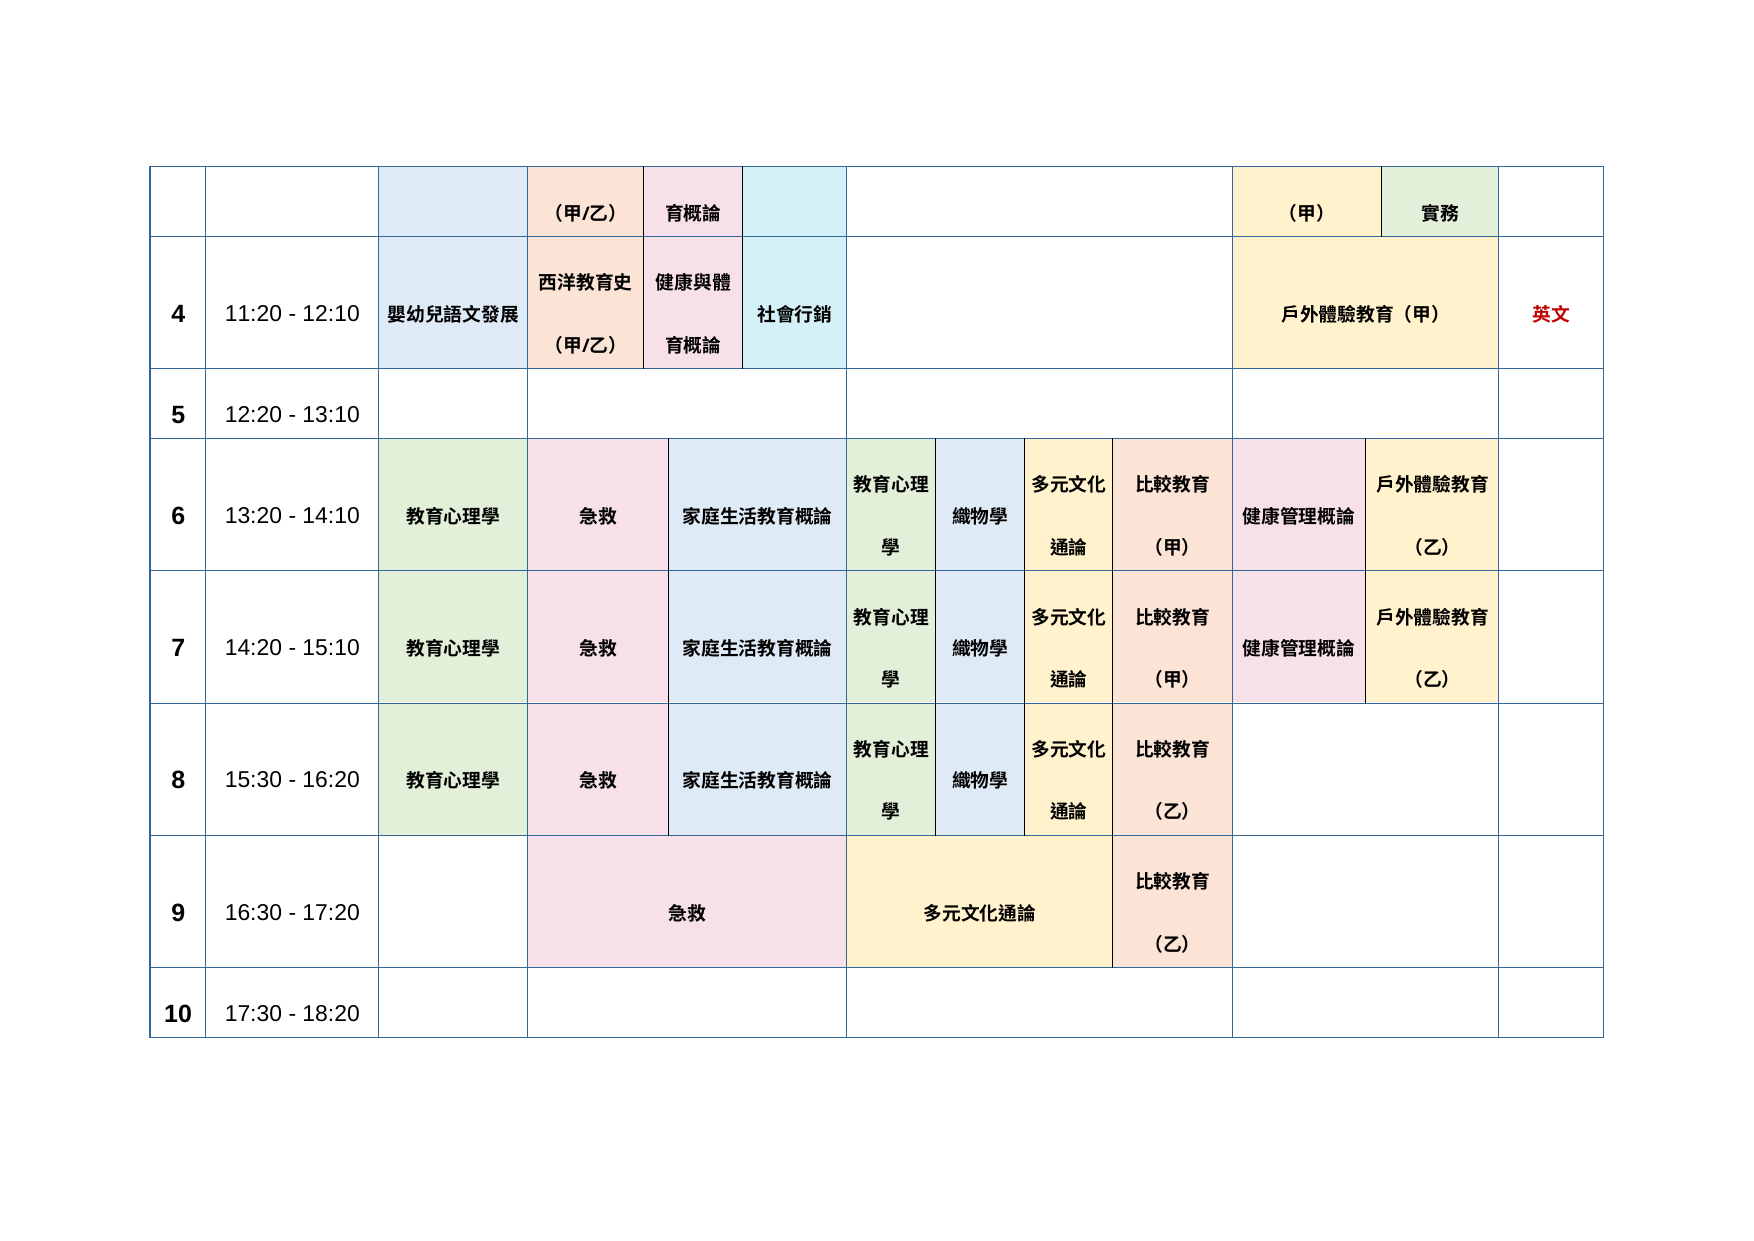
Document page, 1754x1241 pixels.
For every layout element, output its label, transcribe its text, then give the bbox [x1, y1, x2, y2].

table_cell 健康與體育概論 [644, 237, 742, 368]
table_cell 16:30 - 17:20 [206, 836, 378, 967]
table_cell 急救 [528, 836, 846, 967]
table_cell 4 [151, 237, 205, 368]
table_cell 15:30 - 16:20 [206, 704, 378, 835]
table_cell 8 [151, 704, 205, 835]
table_cell [1499, 439, 1603, 570]
table_cell 實務 [1382, 167, 1498, 236]
table_cell 9 [151, 836, 205, 967]
table_cell [1499, 968, 1603, 1037]
table_cell 多元文化通論 [1025, 704, 1112, 835]
table_cell 戶外體驗教育 （乙） [1366, 439, 1498, 570]
table_cell 教育心理學 [847, 439, 935, 570]
table_cell [743, 167, 846, 236]
table_cell [528, 968, 846, 1037]
table_cell 戶外體驗教育 （乙） [1366, 571, 1498, 702]
table_cell 13:20 - 14:10 [206, 439, 378, 570]
table_cell 比較教育 （乙） [1113, 704, 1232, 835]
table_cell [379, 167, 527, 236]
table_cell [1499, 571, 1603, 702]
table_cell [847, 237, 1232, 368]
table_cell [847, 167, 1232, 236]
table_cell （甲/乙） [528, 167, 643, 236]
table_cell [379, 836, 527, 967]
table_cell 教育心理學 [379, 571, 527, 702]
table_cell 急救 [528, 439, 668, 570]
table_cell [847, 369, 1232, 438]
table_cell （甲） [1233, 167, 1381, 236]
table_cell [1233, 704, 1498, 835]
table_cell 西洋教育史 （甲/乙） [528, 237, 643, 368]
table_cell [1499, 836, 1603, 967]
table_cell 比較教育 （乙） [1113, 836, 1232, 967]
table_cell 急救 [528, 704, 668, 835]
table_cell [206, 167, 378, 236]
table_cell 健康管理概論 [1233, 571, 1365, 702]
table_cell 家庭生活教育概論 [669, 571, 846, 702]
table_cell 教育心理學 [847, 571, 935, 702]
table_cell 教育心理學 [379, 704, 527, 835]
table_cell 織物學 [936, 704, 1024, 835]
table_cell 多元文化通論 [1025, 439, 1112, 570]
table_cell 12:20 - 13:10 [206, 369, 378, 438]
table_cell 急救 [528, 571, 668, 702]
table_cell 家庭生活教育概論 [669, 704, 846, 835]
table_cell 多元文化通論 [847, 836, 1112, 967]
table_cell [1499, 167, 1603, 236]
table_cell 健康管理概論 [1233, 439, 1365, 570]
table_cell 比較教育 （甲） [1113, 571, 1232, 702]
table_cell [847, 968, 1232, 1037]
table_cell 嬰幼兒語文發展 [379, 237, 527, 368]
table_cell [379, 369, 527, 438]
table_cell 14:20 - 15:10 [206, 571, 378, 702]
table_cell [1499, 704, 1603, 835]
table_cell [1233, 836, 1498, 967]
table_cell 織物學 [936, 571, 1024, 702]
table_cell 家庭生活教育概論 [669, 439, 846, 570]
table_cell 11:20 - 12:10 [206, 237, 378, 368]
table_cell 戶外體驗教育（甲） [1233, 237, 1498, 368]
table_cell [1233, 369, 1498, 438]
table_cell 比較教育 （甲） [1113, 439, 1232, 570]
table_cell 多元文化通論 [1025, 571, 1112, 702]
table_cell 教育心理學 [847, 704, 935, 835]
table_cell 17:30 - 18:20 [206, 968, 378, 1037]
table_cell [379, 968, 527, 1037]
table_cell [1499, 369, 1603, 438]
table_cell 英文 [1499, 237, 1603, 368]
table_cell 織物學 [936, 439, 1024, 570]
table_cell 6 [151, 439, 205, 570]
table_cell [1233, 968, 1498, 1037]
table_cell [528, 369, 846, 438]
table_cell [151, 167, 205, 236]
table_cell 7 [151, 571, 205, 702]
table_cell 10 [151, 968, 205, 1037]
table_cell 社會行銷 [743, 237, 846, 368]
table_cell 育概論 [644, 167, 742, 236]
table_cell 教育心理學 [379, 439, 527, 570]
table_cell 5 [151, 369, 205, 438]
